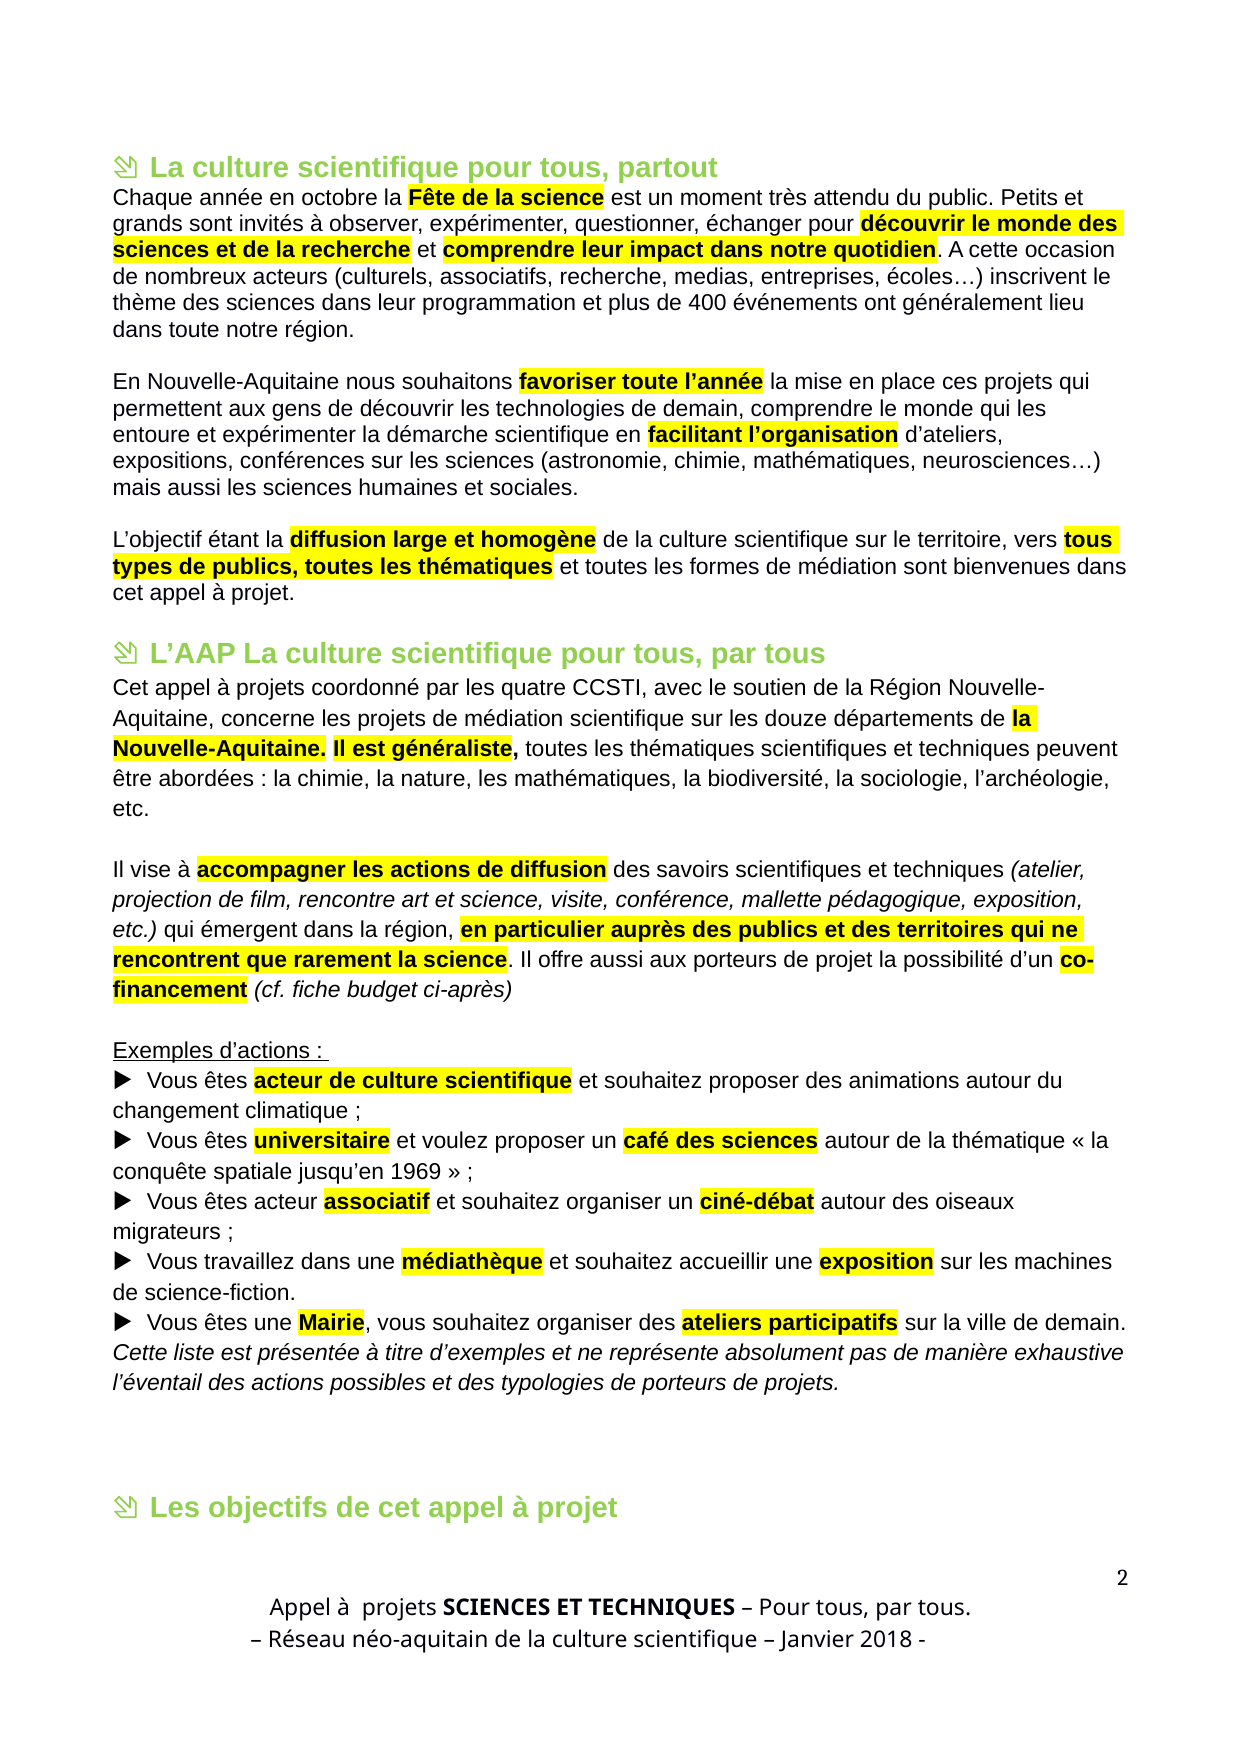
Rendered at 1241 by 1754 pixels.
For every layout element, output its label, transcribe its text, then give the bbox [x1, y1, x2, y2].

text  Vous êtes acteur de culture scientifique et souhaitez proposer des animations autour du changement climatique ; [112, 1067, 1128, 1124]
text Il vise à accompagner les actions de diffusion des savoirs scientifiques et techniques (atelier, projection de film, rencontre art et science, visite, conférence, mallette pédagogique, exposition, etc.) qui émergent dans la région, en particulier auprès des publics et des territoires qui ne rencontrent que rarement la science. Il offre aussi aux porteurs de projet la possibilité d’un co-financement (cf. fiche budget ci-après) [112, 856, 1128, 1003]
text  Vous êtes acteur associatif et souhaitez organiser un ciné-débat autour des oiseaux migrateurs ; [112, 1188, 1128, 1244]
text  Vous travaillez dans une médiathèque et souhaitez accueillir une exposition sur les machines de science-fiction.  Vous êtes une Mairie, vous souhaitez organiser des ateliers participatifs sur la ville de demain. [112, 1248, 1128, 1335]
text Cette liste est présentée à titre d’exemples et ne représente absolument pas de manière exhaustive l’éventail des actions possibles et des typologies de porteurs de projets. [112, 1339, 1128, 1396]
text Cet appel à projets coordonné par les quatre CCSTI, avec le soutien de la Région Nouvelle-Aquitaine, concerne les projets de médiation scientifique sur les douze départements de la Nouvelle-Aquitaine. Il est généraliste, toutes les thématiques scientifiques et techniques peuvent être abordées : la chimie, la nature, les mathématiques, la biodiversité, la sociologie, l’archéologie, etc. [112, 674, 1128, 822]
text Chaque année en octobre la Fête de la science est un moment très attendu du public. Petits et grands sont invités à observer, expérimenter, questionner, échanger pour découvrir le monde des sciences et de la recherche et comprendre leur impact dans notre quotidien. A cette occasion de nombreux acteurs (culturels, associatifs, recherche, medias, entreprises, écoles…) inscrivent le thème des sciences dans leur programmation et plus de 400 événements ont généralement lieu dans toute notre région. En Nouvelle-Aquitaine nous souhaitons favoriser toute l’année la mise en place ces projets qui permettent aux gens de découvrir les technologies de demain, comprendre le monde qui les entoure et expérimenter la démarche scientifique en facilitant l’organisation d’ateliers, expositions, conférences sur les sciences (astronomie, chimie, mathématiques, neurosciences…) mais aussi les sciences humaines et sociales. L’objectif étant la diffusion large et homogène de la culture scientifique sur le territoire, vers tous types de publics, toutes les thématiques et toutes les formes de médiation sont bienvenues dans cet appel à projet. [112, 184, 1128, 605]
text  L’AAP La culture scientifique pour tous, par tous [112, 636, 1128, 669]
text Exemples d’actions : [112, 1037, 1128, 1063]
text  Vous êtes universitaire et voulez proposer un café des sciences autour de la thématique « la conquête spatiale jusqu’en 1969 » ; [112, 1127, 1128, 1184]
text  Les objectifs de cet appel à projet [112, 1490, 1128, 1524]
text  La culture scientifique pour tous, partout [112, 150, 1128, 184]
